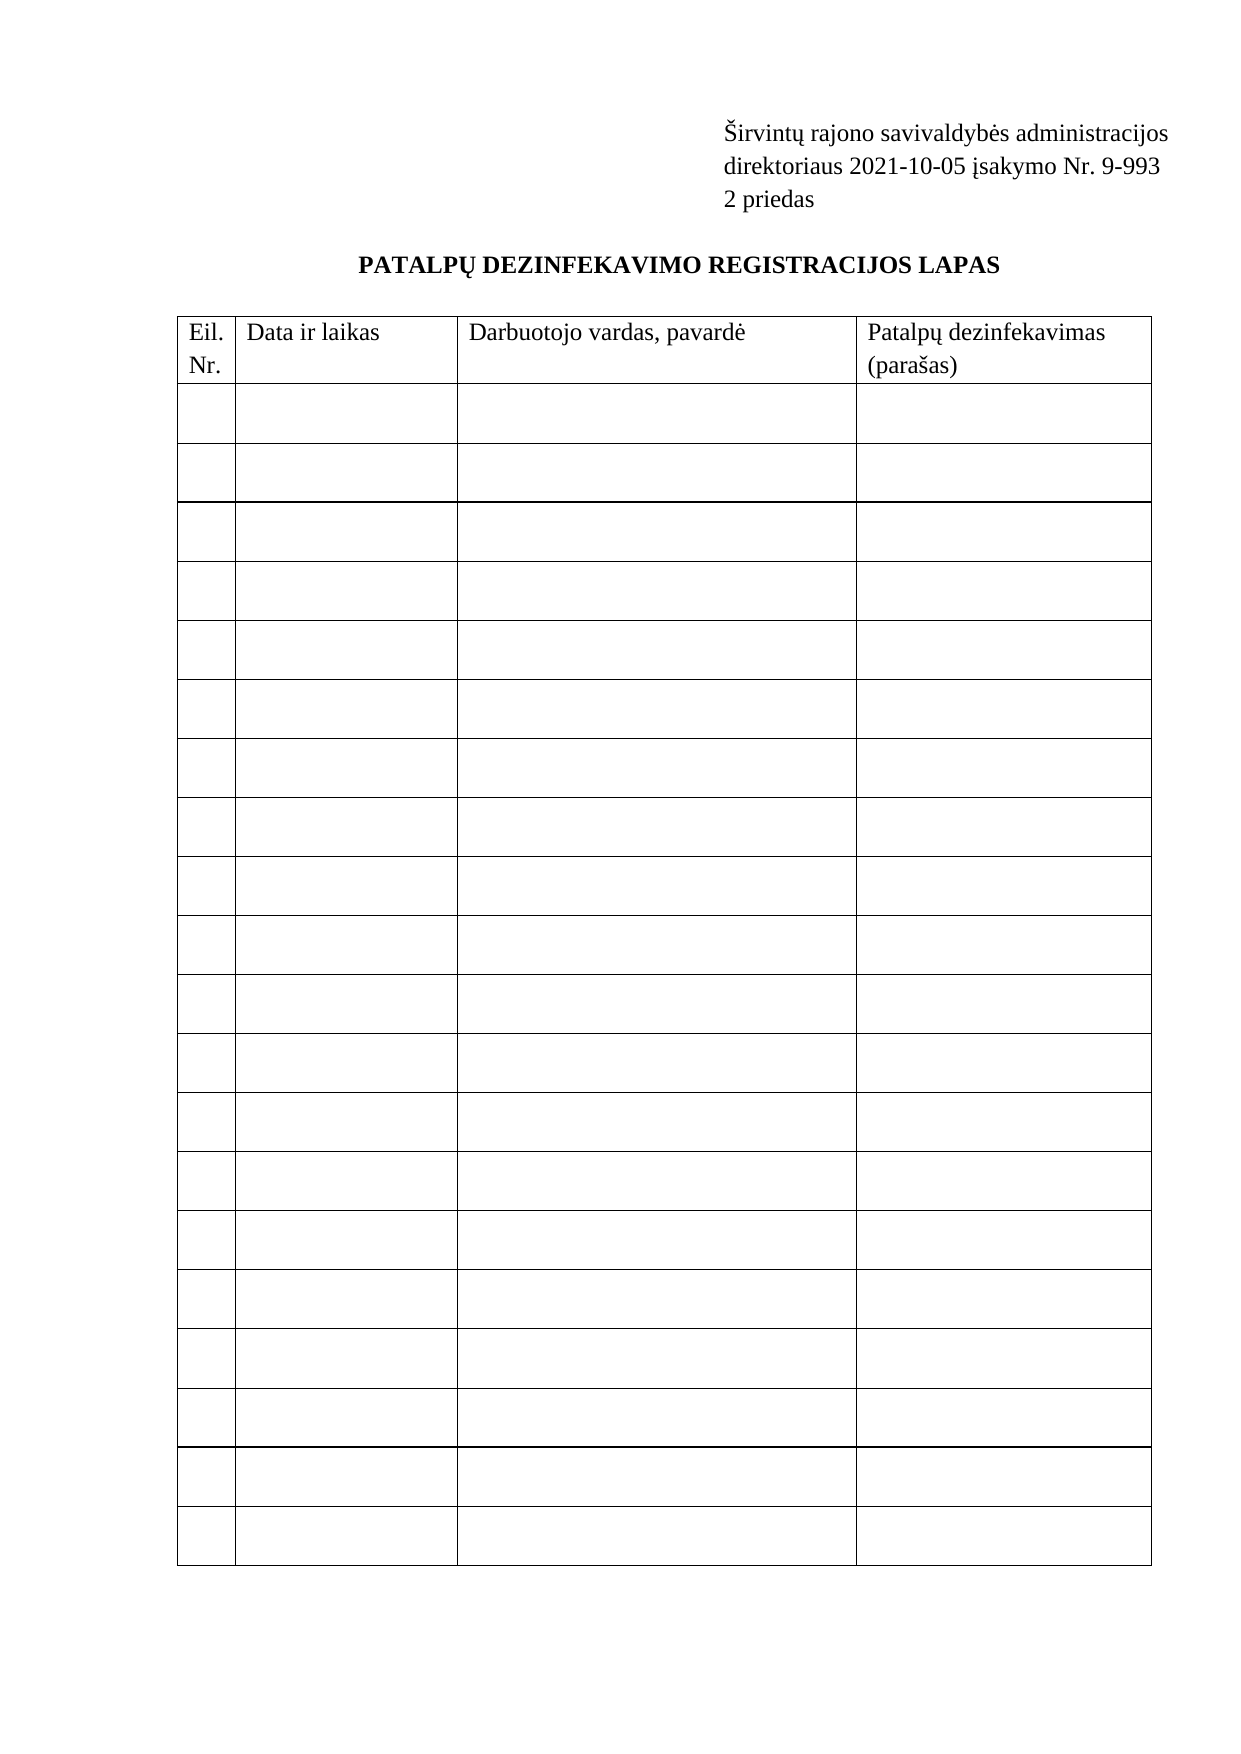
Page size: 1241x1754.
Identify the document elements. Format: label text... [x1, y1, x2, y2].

table_cell [236, 739, 457, 797]
table_cell [857, 1211, 1151, 1269]
table_cell [857, 1152, 1151, 1210]
table_cell [178, 857, 235, 915]
table_cell [458, 798, 856, 856]
table_cell [178, 1448, 235, 1506]
table_cell [236, 798, 457, 856]
table_cell [236, 1507, 457, 1564]
table_cell [236, 680, 457, 738]
table_cell [236, 621, 457, 679]
table_cell [178, 1389, 235, 1446]
table_cell [857, 916, 1151, 974]
table_cell [236, 1270, 457, 1328]
table_cell [178, 1211, 235, 1269]
table_cell [458, 1093, 856, 1151]
table_cell [236, 857, 457, 915]
table_cell [236, 1329, 457, 1387]
table_cell [236, 1389, 457, 1446]
table_cell [236, 916, 457, 974]
table_cell [458, 384, 856, 442]
table_cell [458, 621, 856, 679]
table_cell [458, 857, 856, 915]
table_cell [857, 562, 1151, 619]
table_cell [857, 621, 1151, 679]
table_cell [458, 503, 856, 561]
table_cell [857, 1448, 1151, 1506]
table_cell [236, 1211, 457, 1269]
table_cell [178, 444, 235, 501]
table_cell [857, 1270, 1151, 1328]
table_cell [857, 798, 1151, 856]
table_cell [178, 739, 235, 797]
table_cell [178, 1507, 235, 1564]
table_cell [857, 857, 1151, 915]
table_header Eil. Nr. [178, 317, 235, 383]
table_cell [458, 1389, 856, 1446]
table_cell [857, 1034, 1151, 1092]
table_cell [178, 562, 235, 619]
table_cell [458, 1211, 856, 1269]
table_cell [178, 1093, 235, 1151]
table_cell [458, 1507, 856, 1564]
table_cell [857, 1389, 1151, 1446]
text 2 priedas [177, 184, 1181, 213]
table_cell [236, 975, 457, 1033]
table_cell [458, 562, 856, 619]
table_cell [236, 1448, 457, 1506]
table_cell [857, 680, 1151, 738]
table_cell [458, 975, 856, 1033]
table_cell [857, 503, 1151, 561]
table_cell [458, 1448, 856, 1506]
table_cell [458, 1152, 856, 1210]
table_cell [178, 916, 235, 974]
table_cell [236, 503, 457, 561]
table_cell [857, 739, 1151, 797]
table_cell [178, 975, 235, 1033]
table_cell [236, 1034, 457, 1092]
table_cell [178, 503, 235, 561]
table_cell [857, 444, 1151, 501]
table_cell [178, 621, 235, 679]
table_cell [458, 916, 856, 974]
table_cell [178, 680, 235, 738]
table_cell [236, 444, 457, 501]
table_cell [178, 1329, 235, 1387]
table_cell [458, 1270, 856, 1328]
table_cell [857, 1507, 1151, 1564]
text Širvintų rajono savivaldybės administracijos [177, 118, 1181, 147]
table_header Patalpų dezinfekavimas (parašas) [857, 317, 1151, 383]
table_cell [857, 1329, 1151, 1387]
table_cell [857, 384, 1151, 442]
table_cell [458, 739, 856, 797]
table_cell [236, 562, 457, 619]
table_cell [236, 1093, 457, 1151]
table_cell [458, 1034, 856, 1092]
table_cell [236, 1152, 457, 1210]
table_cell [178, 798, 235, 856]
table_cell [178, 384, 235, 442]
table_cell [236, 384, 457, 442]
table_cell [178, 1152, 235, 1210]
text PATALPŲ DEZINFEKAVIMO REGISTRACIJOS LAPAS [177, 250, 1181, 279]
table_cell [857, 975, 1151, 1033]
table_cell [458, 444, 856, 501]
table_cell [857, 1093, 1151, 1151]
text direktoriaus 2021-10-05 įsakymo Nr. 9-993 [177, 151, 1181, 180]
table_cell [458, 680, 856, 738]
table_cell [178, 1034, 235, 1092]
table_header Data ir laikas [236, 317, 457, 383]
table_header Darbuotojo vardas, pavardė [458, 317, 856, 383]
table_cell [178, 1270, 235, 1328]
table_cell [458, 1329, 856, 1387]
